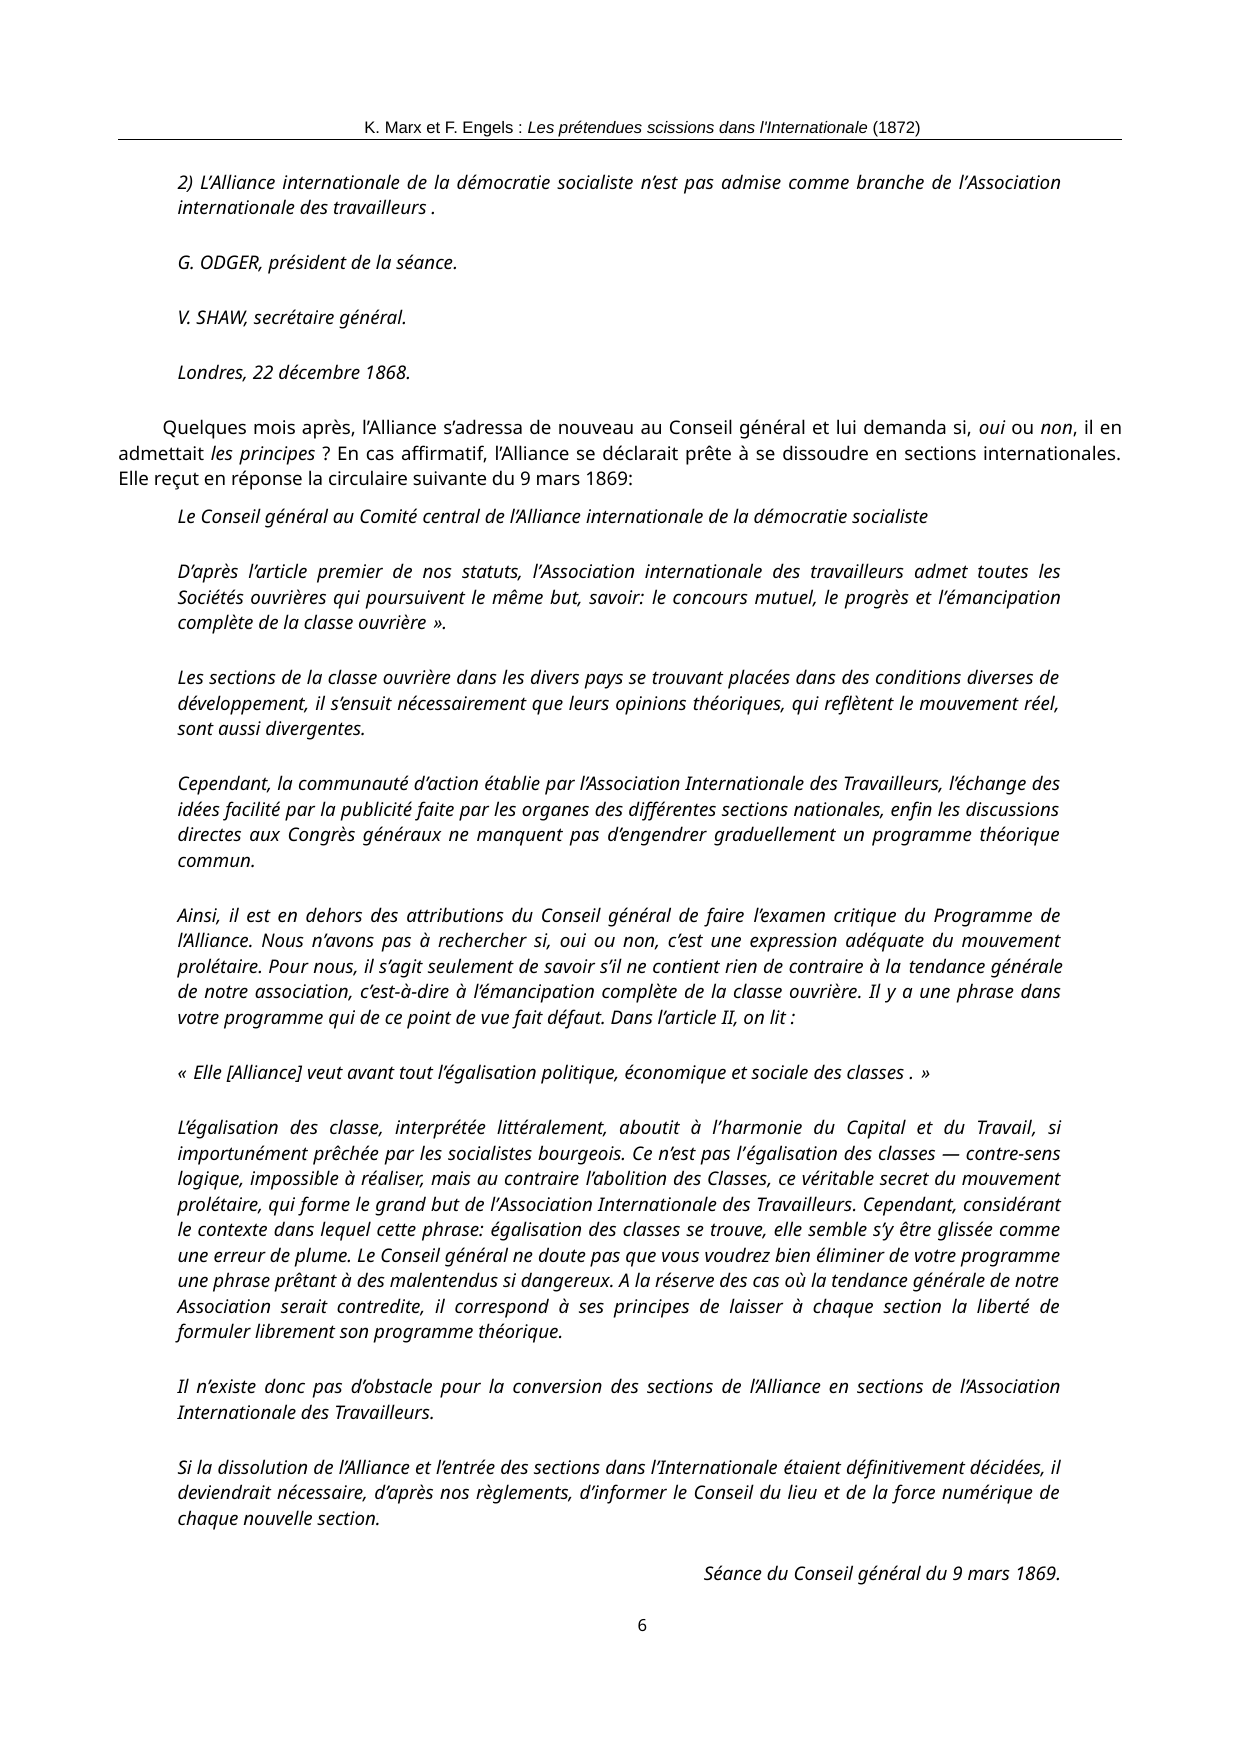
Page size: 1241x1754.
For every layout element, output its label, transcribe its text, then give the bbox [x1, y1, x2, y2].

text V. SHAW, secrétaire général. [177, 304, 1063, 330]
text Quelques mois après, l’Alliance s’adressa de nouveau au Conseil général et lui demanda si, oui ou non, il en admettait les principes ? En cas affirmatif, l’Alliance se déclarait prête à se dissoudre en sections internationales. Elle reçut en réponse la circulaire suivante du 9 mars 1869: [118, 414, 1122, 491]
text Ainsi, il est en dehors des attributions du Conseil général de faire l’examen critique du Programme de l’Alliance. Nous n’avons pas à rechercher si, oui ou non, c’est une expression adéquate du mouvement prolétaire. Pour nous, il s’agit seulement de savoir s’il ne contient rien de contraire à la tendance générale de notre association, c’est-à-dire à l’émancipation complète de la classe ouvrière. Il y a une phrase dans votre programme qui de ce point de vue fait défaut. Dans l’article II, on lit : [177, 902, 1063, 1030]
text Séance du Conseil général du 9 mars 1869. [177, 1560, 1063, 1586]
text Les sections de la classe ouvrière dans les divers pays se trouvant placées dans des conditions diverses de développement, il s’ensuit nécessairement que leurs opinions théoriques, qui reflètent le mouvement réel, sont aussi divergentes. [177, 664, 1063, 741]
text L’égalisation des classe, interprétée littéralement, aboutit à l’harmonie du Capital et du Travail, si importunément prêchée par les socialistes bourgeois. Ce n’est pas l’égalisation des classes — contre-sens logique, impossible à réaliser, mais au contraire l’abolition des Classes, ce véritable secret du mouvement prolétaire, qui forme le grand but de l’Association Internationale des Travailleurs. Cependant, considérant le contexte dans lequel cette phrase: égalisation des classes se trouve, elle semble s’y être glissée comme une erreur de plume. Le Conseil général ne doute pas que vous voudrez bien éliminer de votre programme une phrase prêtant à des malentendus si dangereux. A la réserve des cas où la tendance générale de notre Association serait contredite, il correspond à ses principes de laisser à chaque section la liberté de formuler librement son programme théorique. [177, 1114, 1063, 1344]
text Si la dissolution de l’Alliance et l’entrée des sections dans l’Internationale étaient définitivement décidées, il deviendrait nécessaire, d’après nos règlements, d’informer le Conseil du lieu et de la force numérique de chaque nouvelle section. [177, 1454, 1063, 1531]
text G. ODGER, président de la séance. [177, 249, 1063, 275]
text Le Conseil général au Comité central de l’Alliance internationale de la démocratie socialiste [177, 503, 1063, 529]
text D’après l’article premier de nos statuts, l’Association internationale des travailleurs admet toutes les Sociétés ouvrières qui poursuivent le même but, savoir: le concours mutuel, le progrès et l’émancipation complète de la classe ouvrière ». [177, 558, 1063, 635]
text « Elle [Alliance] veut avant tout l’égalisation politique, économique et sociale des classes . » [177, 1059, 1063, 1085]
text 2) L’Alliance internationale de la démocratie socialiste n’est pas admise comme branche de l’Association internationale des travailleurs . [177, 169, 1063, 220]
text Cependant, la communauté d’action établie par l’Association Internationale des Travailleurs, l’échange des idées facilité par la publicité faite par les organes des différentes sections nationales, enfin les discussions directes aux Congrès généraux ne manquent pas d’engendrer graduellement un programme théorique commun. [177, 771, 1063, 873]
text Londres, 22 décembre 1868. [177, 359, 1063, 385]
text Il n’existe donc pas d’obstacle pour la conversion des sections de l’Alliance en sections de l’Association Internationale des Travailleurs. [177, 1373, 1063, 1424]
